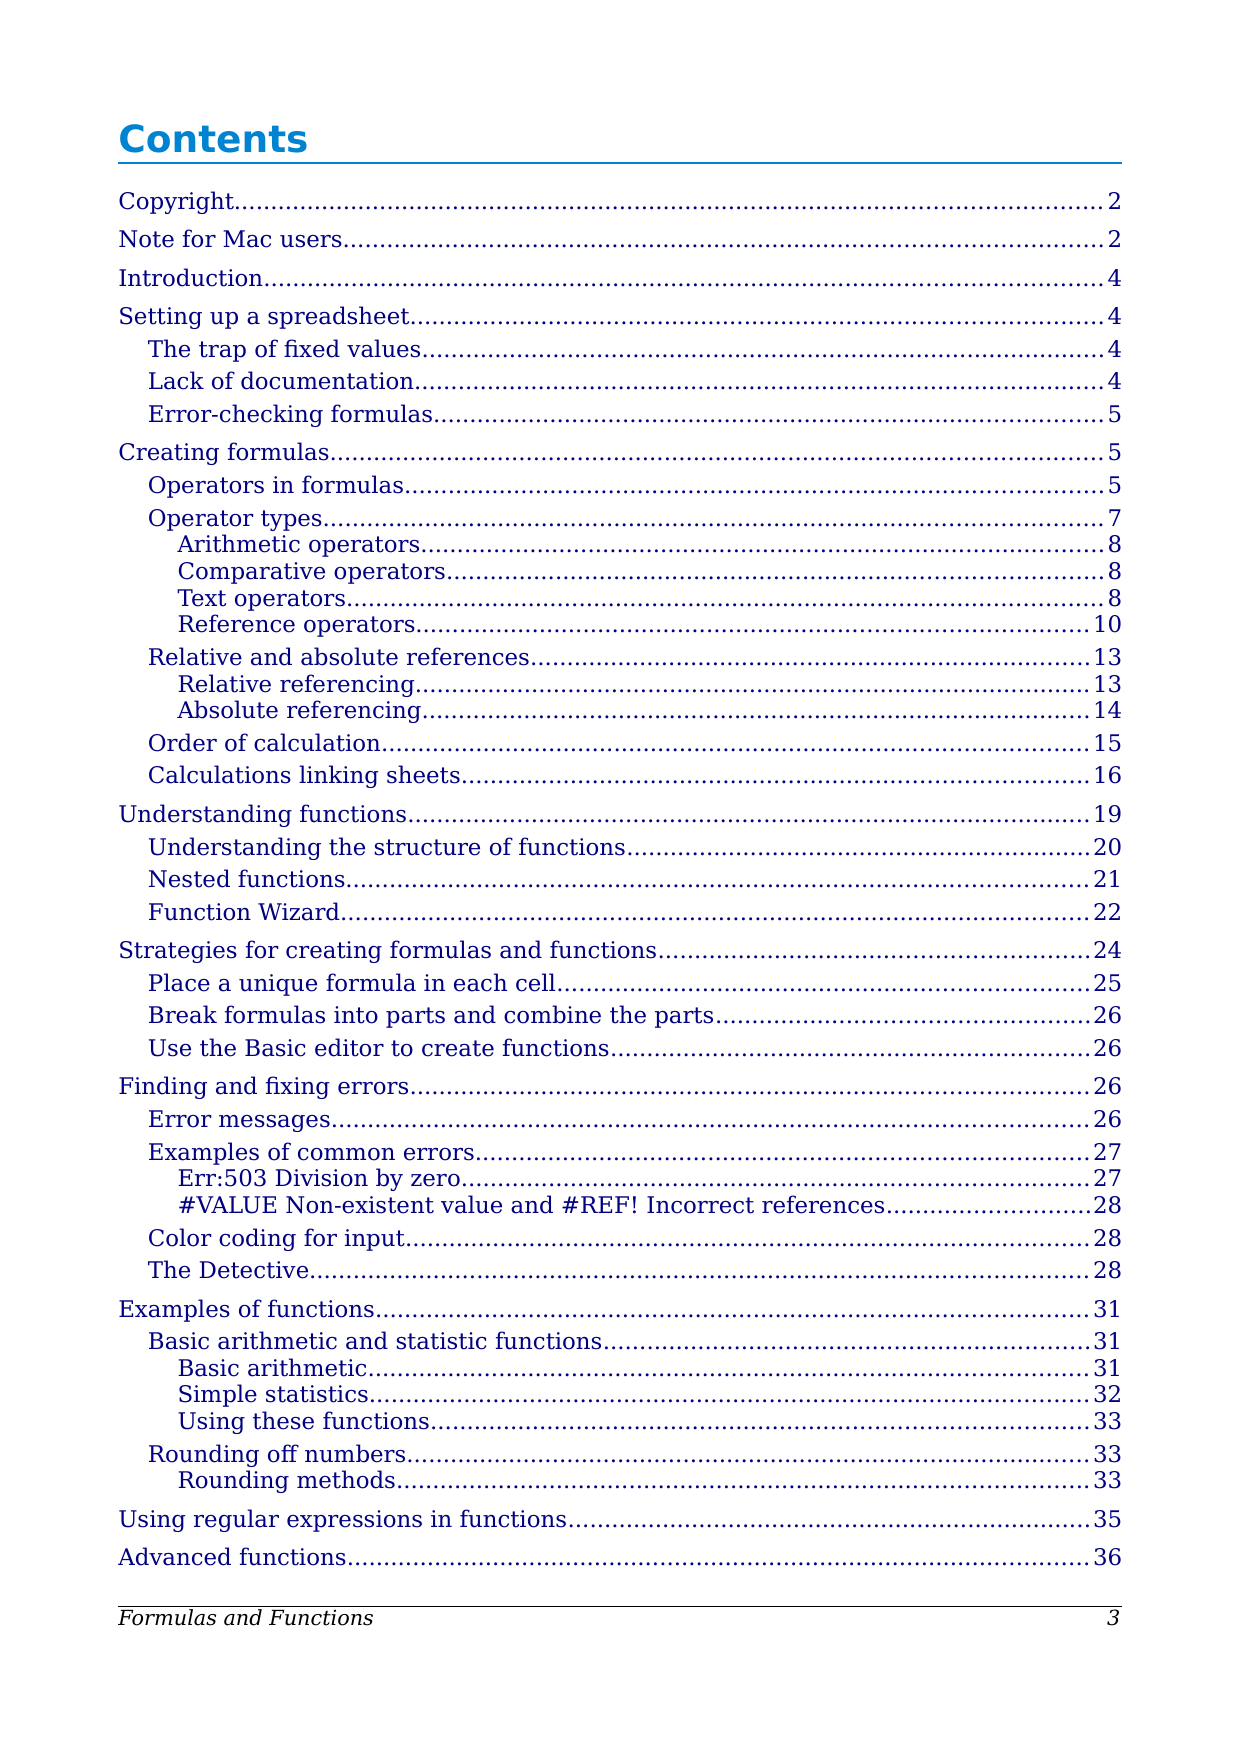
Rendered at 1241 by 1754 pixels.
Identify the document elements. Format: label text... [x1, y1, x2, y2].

text Operator types 7 [148, 505, 1122, 531]
text Comparative operators 8 [177, 558, 1122, 585]
text Absolute referencing 14 [177, 697, 1122, 724]
text Note for Mac users 2 [118, 226, 1122, 253]
text Arithmetic operators 8 [177, 531, 1122, 558]
text Copyright 2 [118, 188, 1122, 215]
text Relative referencing 13 [177, 671, 1122, 697]
text Operators in formulas 5 [148, 472, 1122, 499]
text Examples of functions 31 [118, 1296, 1122, 1322]
text Advanced functions 36 [118, 1544, 1122, 1571]
text Examples of common errors 27 [148, 1139, 1122, 1165]
text Rounding methods 33 [177, 1468, 1122, 1494]
text Lack of documentation 4 [148, 368, 1122, 395]
text Relative and absolute references 13 [148, 644, 1122, 671]
text Error-checking formulas 5 [148, 401, 1122, 428]
text Calculations linking sheets 16 [148, 763, 1122, 789]
text Using regular expressions in functions 35 [118, 1506, 1122, 1533]
text Break formulas into parts and combine the parts 26 [148, 1002, 1122, 1029]
text Introduction 4 [118, 265, 1122, 292]
text Basic arithmetic and statistic functions 31 [148, 1328, 1122, 1355]
text Simple statistics 32 [177, 1382, 1122, 1408]
text Basic arithmetic 31 [177, 1355, 1122, 1382]
text Nested functions 21 [148, 866, 1122, 893]
text Error messages 26 [148, 1106, 1122, 1133]
text Rounding off numbers 33 [148, 1441, 1122, 1468]
text The Detective 28 [148, 1257, 1122, 1284]
text Reference operators 10 [177, 611, 1122, 638]
text Use the Basic editor to create functions 26 [148, 1035, 1122, 1062]
text Contents [118, 118, 1122, 162]
text Text operators 8 [177, 585, 1122, 611]
text Creating formulas 5 [118, 439, 1122, 466]
text Place a unique formula in each cell 25 [148, 970, 1122, 997]
text Understanding the structure of functions 20 [148, 834, 1122, 860]
text Strategies for creating formulas and functions 24 [118, 937, 1122, 964]
text Finding and fixing errors 26 [118, 1073, 1122, 1100]
text #VALUE Non-existent value and #REF! Incorrect references 28 [177, 1192, 1122, 1219]
text Order of calculation 15 [148, 730, 1122, 757]
text The trap of fixed values 4 [148, 336, 1122, 363]
text Understanding functions 19 [118, 801, 1122, 828]
text Setting up a spreadsheet 4 [118, 303, 1122, 330]
text Using these functions 33 [177, 1408, 1122, 1435]
text Err:503 Division by zero 27 [177, 1165, 1122, 1192]
text Color coding for input 28 [148, 1225, 1122, 1251]
text Function Wizard 22 [148, 899, 1122, 926]
